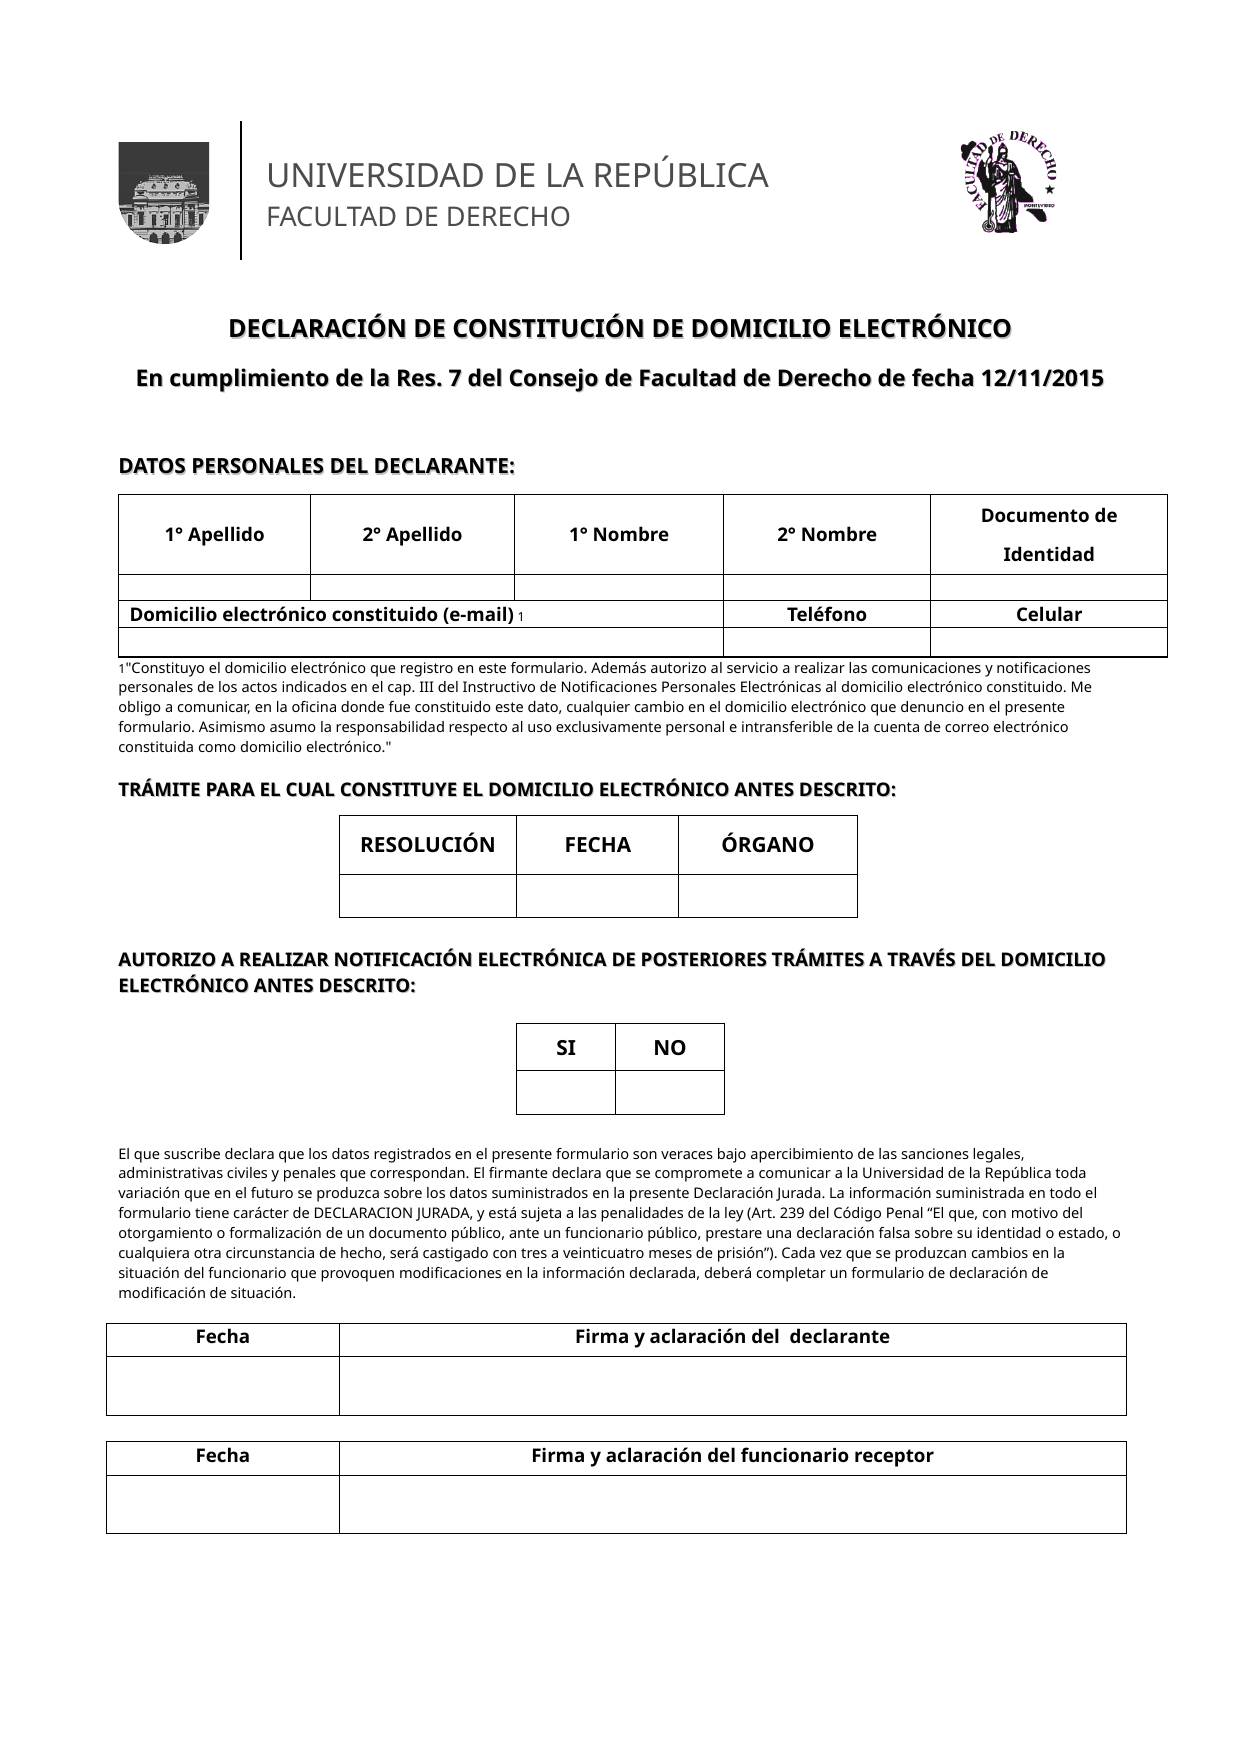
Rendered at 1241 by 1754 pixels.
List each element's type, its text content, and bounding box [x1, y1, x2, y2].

text AUTORIZO A REALIZAR NOTIFICACIÓN ELECTRÓNICA DE POSTERIORES TRÁMITES A TRAVÉS DEL DOMICILIO ELECTRÓNICO ANTES DESCRITO: [118, 946, 1122, 997]
table_cell Domicilio electrónico constituido (e-mail) 1 [119, 601, 723, 627]
table_header Fecha [107, 1324, 339, 1356]
table_header FECHA [517, 816, 678, 874]
table_cell [616, 1071, 724, 1114]
text En cumplimiento de la Res. 7 del Consejo de Facultad de Derecho de fecha 12/11/2015 [118, 362, 1122, 393]
table_cell [107, 1357, 339, 1414]
table_header 1° Nombre [515, 495, 723, 574]
table_header ÓRGANO [679, 816, 857, 874]
text DECLARACIÓN DE CONSTITUCIÓN DE DOMICILIO ELECTRÓNICO [118, 311, 1122, 345]
text UNIVERSIDAD DE LA REPÚBLICA [266, 152, 960, 198]
text El que suscribe declara que los datos registrados en el presente formulario son veraces bajo apercibimiento de las sanciones legales, administrativas civiles y penales que correspondan. El firmante declara que se compromete a comunicar a la Universidad de la República toda variación que en el futuro se produzca sobre los datos suministrados en la presente Declaración Jurada. La información suministrada en todo el formulario tiene carácter de DECLARACION JURADA, y está sujeta a las penalidades de la ley (Art. 239 del Código Penal “El que, con motivo del otorgamiento o formalización de un documento público, ante un funcionario público, prestare una declaración falsa sobre su identidad o estado, o cualquiera otra circunstancia de hecho, será castigado con tres a veinticuatro meses de prisión”). Cada vez que se produzcan cambios en la situación del funcionario que provoquen modificaciones en la información declarada, deberá completar un formulario de declaración de modificación de situación. [118, 1143, 1122, 1303]
table_cell Teléfono [724, 601, 930, 627]
table_cell [515, 575, 723, 600]
table_cell Celular [931, 601, 1167, 627]
table_header Fecha [107, 1442, 339, 1475]
table_header SI [517, 1024, 615, 1070]
table_cell [119, 628, 723, 656]
picture [960, 131, 1057, 233]
text TRÁMITE PARA EL CUAL CONSTITUYE EL DOMICILIO ELECTRÓNICO ANTES DESCRITO: [118, 777, 1122, 802]
text 1"Constituyo el domicilio electrónico que registro en este formulario. Además autorizo al servicio a realizar las comunicaciones y notificaciones personales de los actos indicados en el cap. III del Instructivo de Notificaciones Personales Electrónicas al domicilio electrónico constituido. Me obligo a comunicar, en la oficina donde fue constituido este dato, cualquier cambio en el domicilio electrónico que denuncio en el presente formulario. Asimismo asumo la responsabilidad respecto al uso exclusivamente personal e intransferible de la cuenta de correo electrónico constituida como domicilio electrónico." [118, 658, 1122, 757]
text [1057, 152, 1122, 198]
table_cell [517, 875, 678, 917]
table_header 2° Nombre [724, 495, 930, 574]
table_cell [724, 575, 930, 600]
table_cell [517, 1071, 615, 1114]
table_header Firma y aclaración del declarante [340, 1324, 1126, 1356]
text FACULTAD DE DERECHO [266, 198, 1122, 234]
table_header RESOLUCIÓN [340, 816, 516, 874]
table_header 2° Apellido [311, 495, 514, 574]
table_header 1° Apellido [119, 495, 310, 574]
table_cell [931, 575, 1167, 600]
picture [118, 142, 210, 244]
table_cell [119, 575, 310, 600]
table_cell [311, 575, 514, 600]
table_cell [724, 628, 930, 656]
table_cell [679, 875, 857, 917]
table_cell [107, 1476, 339, 1533]
table_cell [340, 875, 516, 917]
table_header NO [616, 1024, 724, 1070]
table_header Documento de Identidad [931, 495, 1167, 574]
table_header Firma y aclaración del funcionario receptor [340, 1442, 1126, 1475]
table_cell [340, 1357, 1126, 1414]
table_cell [931, 628, 1167, 656]
text DATOS PERSONALES DEL DECLARANTE: [118, 452, 1122, 480]
table_cell [340, 1476, 1126, 1533]
